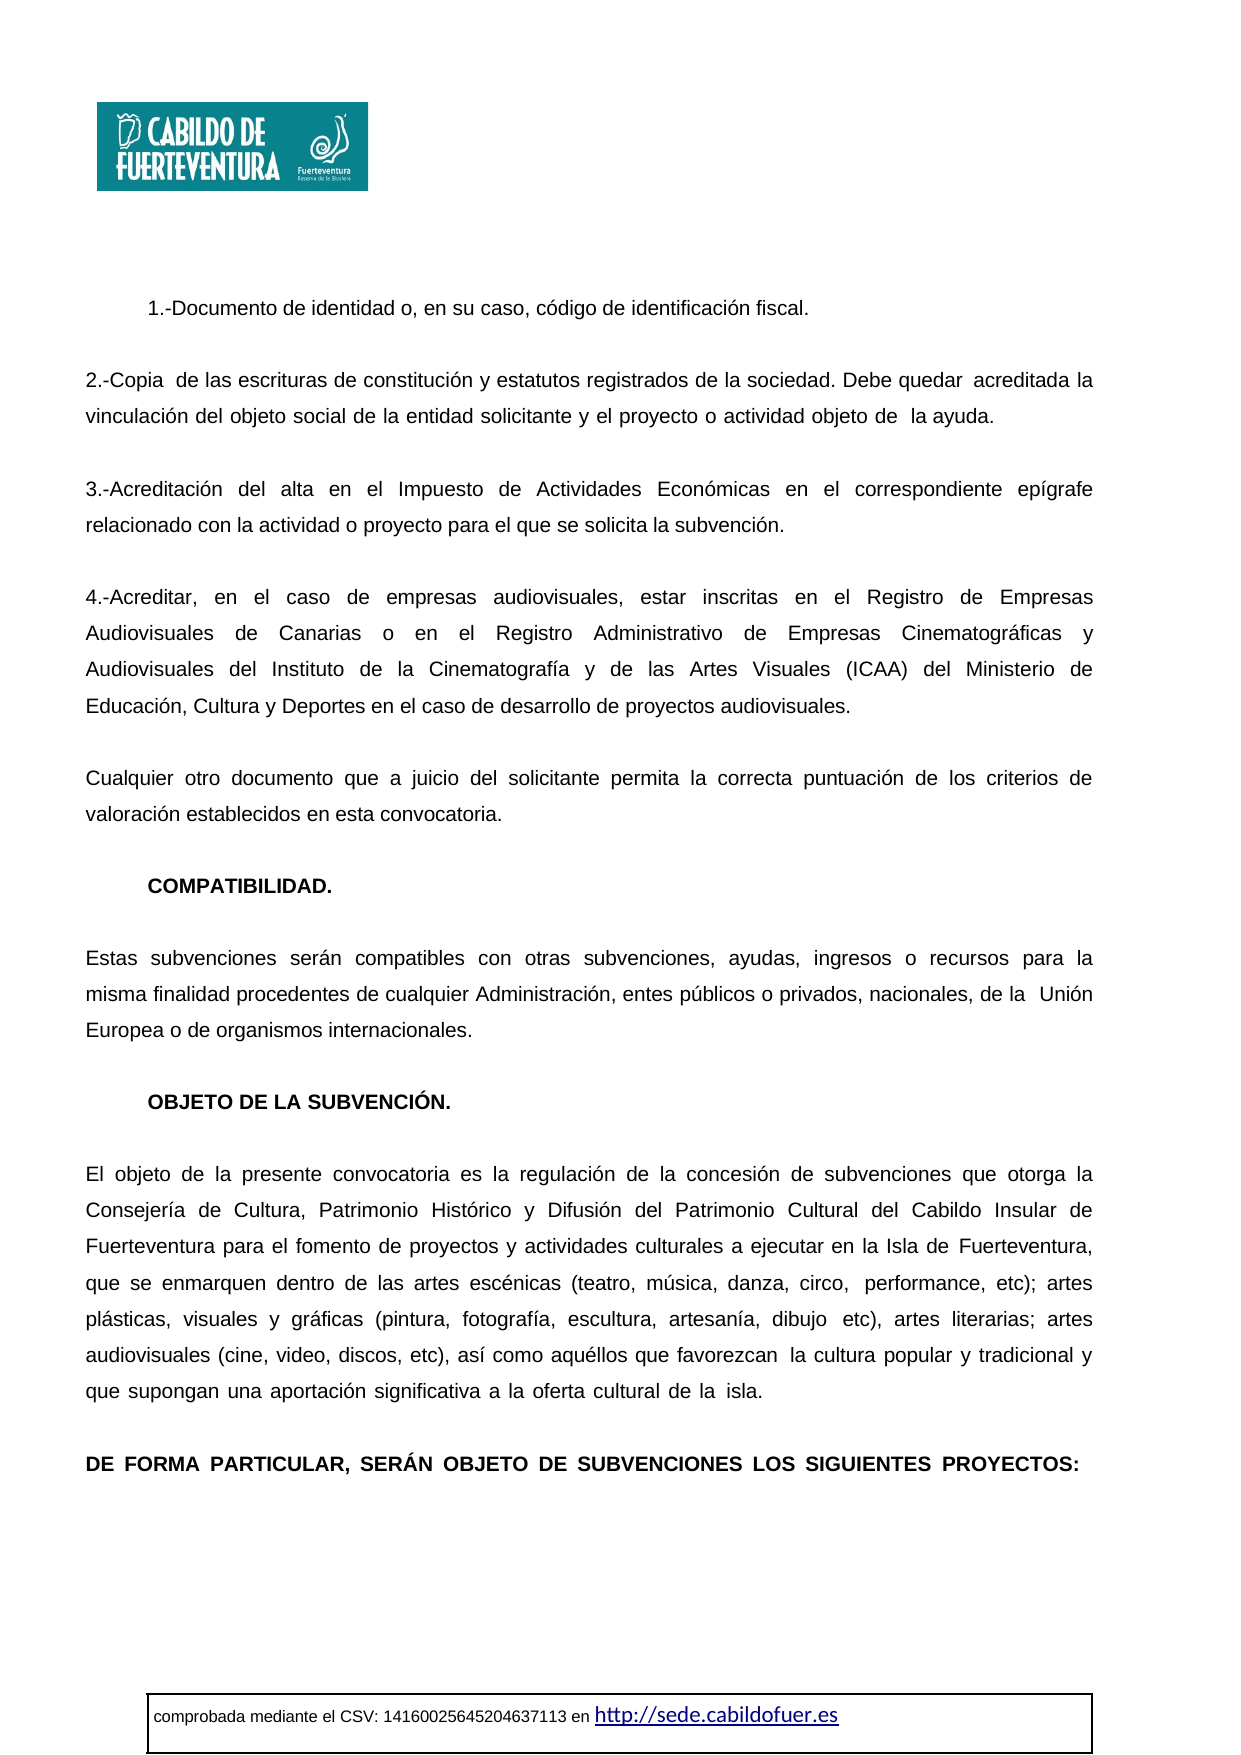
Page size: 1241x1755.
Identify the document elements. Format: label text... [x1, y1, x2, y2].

subtitle COMPATIBILIDAD. [147, 874, 1107, 898]
text Cualquier otro documento que a juicio del solicitante permita la correcta puntuación de los criterios de valoración establecidos en esta convocatoria. [85, 766, 1093, 826]
subtitle DE FORMA PARTICULAR, SERÁN OBJETO DE SUBVENCIONES LOS SIGUIENTES PROYECTOS: [85, 1451, 1093, 1476]
text 1.-Documento de identidad o, en su caso, código de identificación fiscal. [147, 296, 1107, 320]
text Estas subvenciones serán compatibles con otras subvenciones, ayudas, ingresos o recursos para la misma finalidad procedentes de cualquier Administración, entes públicos o privados, nacionales, de la Unión Europea o de organismos internacionales. [85, 946, 1093, 1042]
text 3.-Acreditación del alta en el Impuesto de Actividades Económicas en el correspondiente epígrafe relacionado con la actividad o proyecto para el que se solicita la subvención. [85, 477, 1093, 537]
text 4.-Acreditar, en el caso de empresas audiovisuales, estar inscritas en el Registro de Empresas Audiovisuales de Canarias o en el Registro Administrativo de Empresas Cinematográficas y Audiovisuales del Instituto de la Cinematografía y de las Artes Visuales (ICAA) del Ministerio de Educación, Cultura y Deportes en el caso de desarrollo de proyectos audiovisuales. [85, 585, 1093, 717]
text El objeto de la presente convocatoria es la regulación de la concesión de subvenciones que otorga la Consejería de Cultura, Patrimonio Histórico y Difusión del Patrimonio Cultural del Cabildo Insular de Fuerteventura para el fomento de proyectos y actividades culturales a ejecutar en la Isla de Fuerteventura, que se enmarquen dentro de las artes escénicas (teatro, música, danza, circo, performance, etc); artes plásticas, visuales y gráficas (pintura, fotografía, escultura, artesanía, dibujo etc), artes literarias; artes audiovisuales (cine, video, discos, etc), así como aquéllos que favorezcan la cultura popular y tradicional y que supongan una aportación significativa a la oferta cultural de la isla. [85, 1162, 1093, 1403]
subtitle OBJETO DE LA SUBVENCIÓN. [147, 1090, 1107, 1114]
text 2.-Copia de las escrituras de constitución y estatutos registrados de la sociedad. Debe quedar acreditada la vinculación del objeto social de la entidad solicitante y el proyecto o actividad objeto de la ayuda. [85, 368, 1093, 428]
